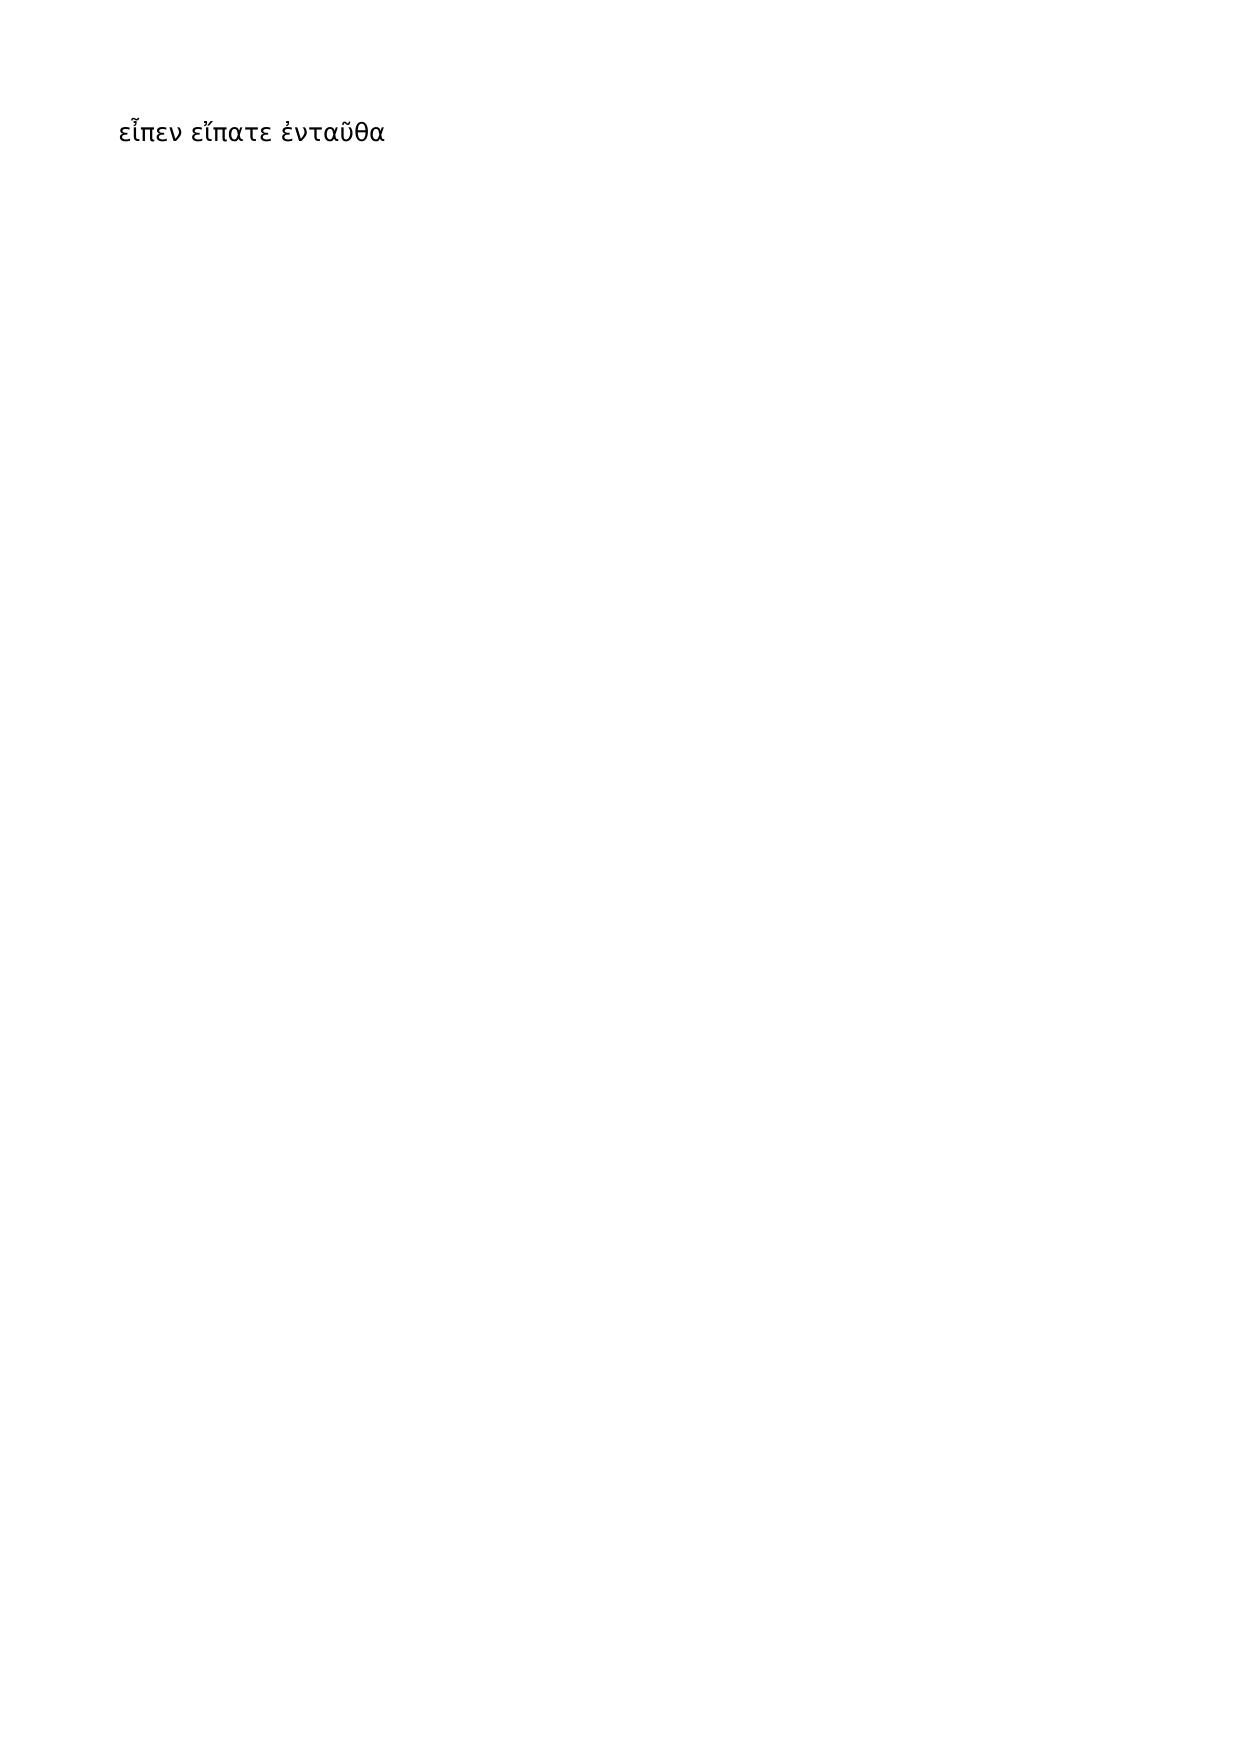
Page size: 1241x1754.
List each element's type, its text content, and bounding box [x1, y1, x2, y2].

text εἶπεν εἴπατε ἐνταῦθα [118, 118, 1122, 147]
